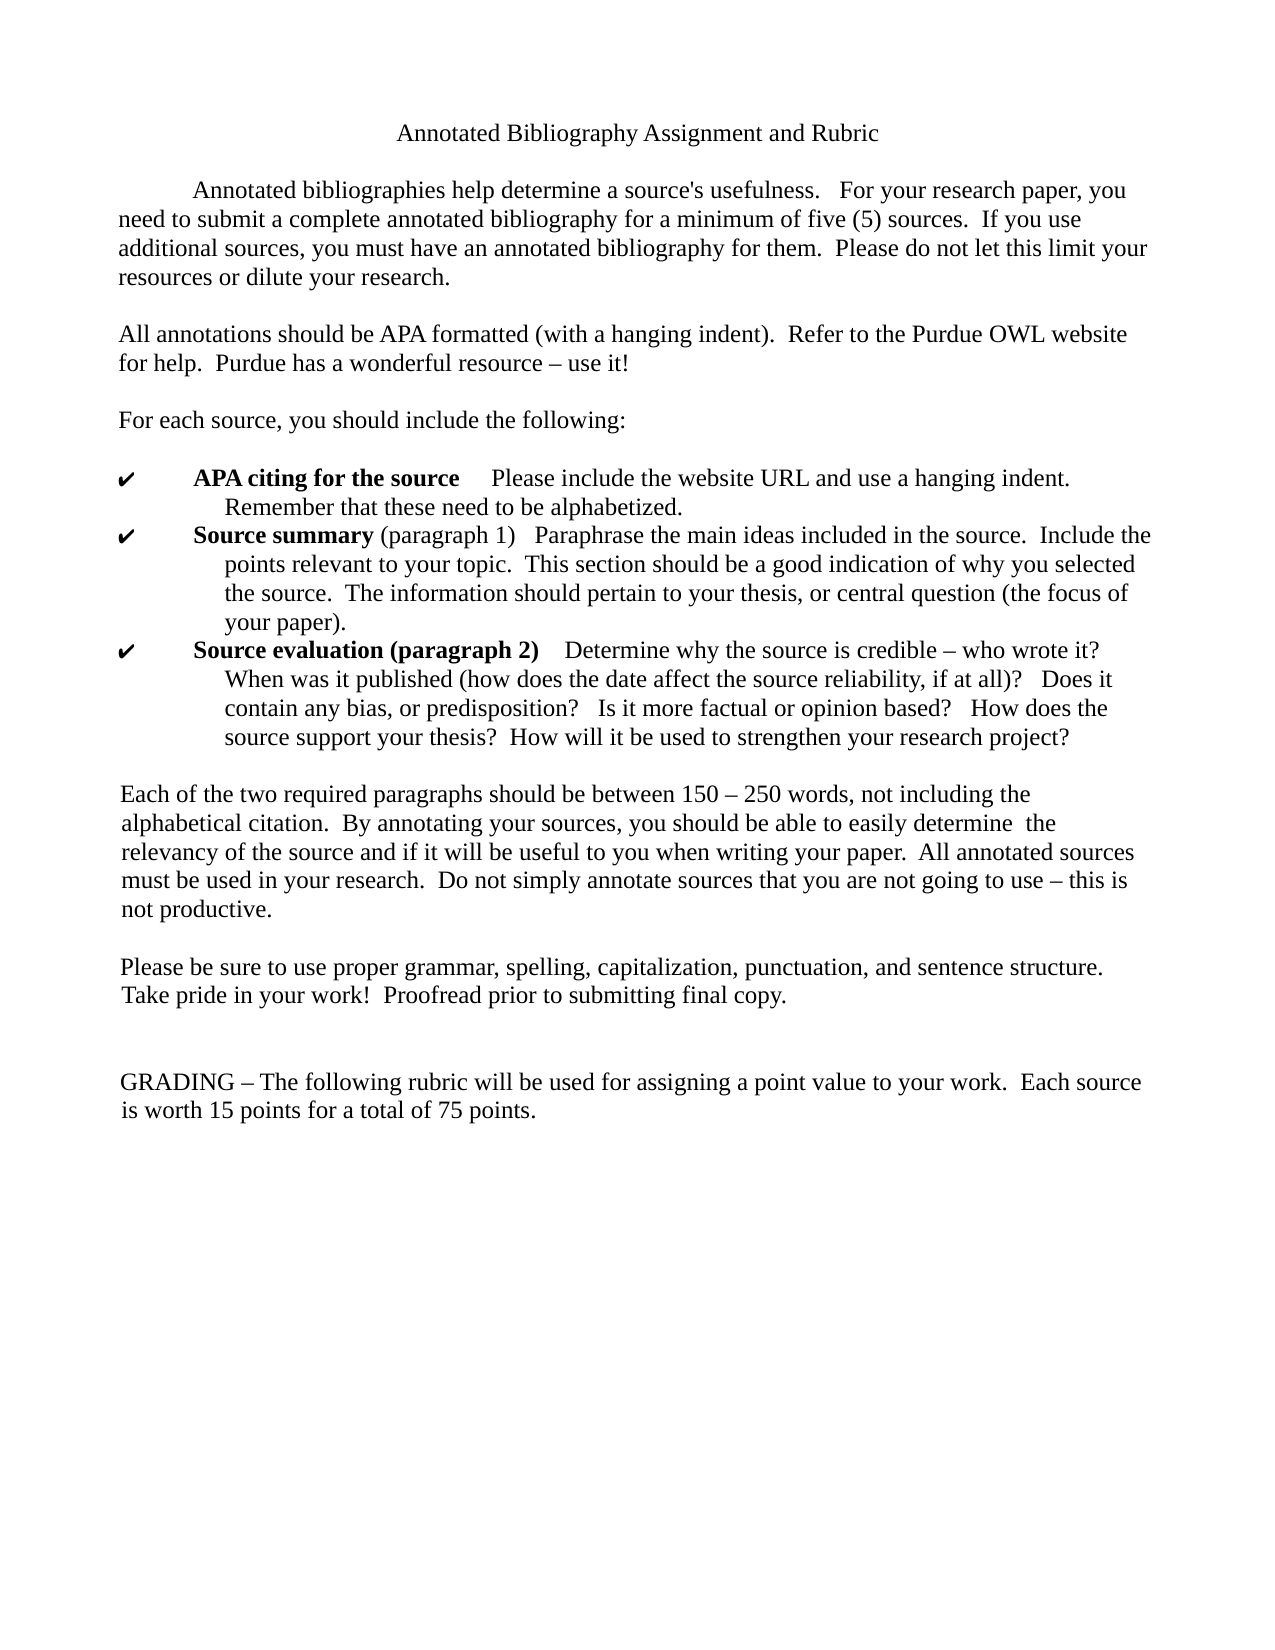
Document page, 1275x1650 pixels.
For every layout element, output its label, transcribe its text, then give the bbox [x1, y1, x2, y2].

text Annotated Bibliography Assignment and Rubric [118, 118, 1157, 147]
list Source evaluation (paragraph 2) Determine why the source is credible – who wrote it? When was it published (how does the date affect the source reliability, if at all)? Does it contain any bias, or predisposition? Is it more factual or opinion based? How does the source support your thesis? How will it be used to strengthen your research project? [118, 636, 1157, 751]
list Source summary (paragraph 1) Paraphrase the main ideas included in the source. Include the points relevant to your topic. This section should be a good indication of why you selected the source. The information should pertain to your thesis, or central question (the focus of your paper). [118, 521, 1157, 636]
text GRADING – The following rubric will be used for assigning a point value to your work. Each source is worth 15 points for a total of 75 points. [120, 1067, 1157, 1124]
list APA citing for the source Please include the website URL and use a hanging indent. Remember that these need to be alphabetized. [118, 463, 1157, 521]
text Each of the two required paragraphs should be between 150 – 250 words, not including the alphabetical citation. By annotating your sources, you should be able to easily determine the relevancy of the source and if it will be useful to you when writing your paper. All annotated sources must be used in your research. Do not simply annotate sources that you are not going to use – this is not productive. [120, 779, 1157, 923]
text All annotations should be APA formatted (with a hanging indent). Refer to the Purdue OWL website for help. Purdue has a wonderful resource – use it! [118, 319, 1157, 377]
text Annotated bibliographies help determine a source's usefulness. For your research paper, you need to submit a complete annotated bibliography for a minimum of five (5) sources. If you use additional sources, you must have an annotated bibliography for them. Please do not let this limit your resources or dilute your research. [118, 176, 1157, 291]
text For each source, you should include the following: [118, 406, 1157, 434]
text Please be sure to use proper grammar, spelling, capitalization, punctuation, and sentence structure. Take pride in your work! Proofread prior to submitting final copy. [120, 952, 1157, 1009]
